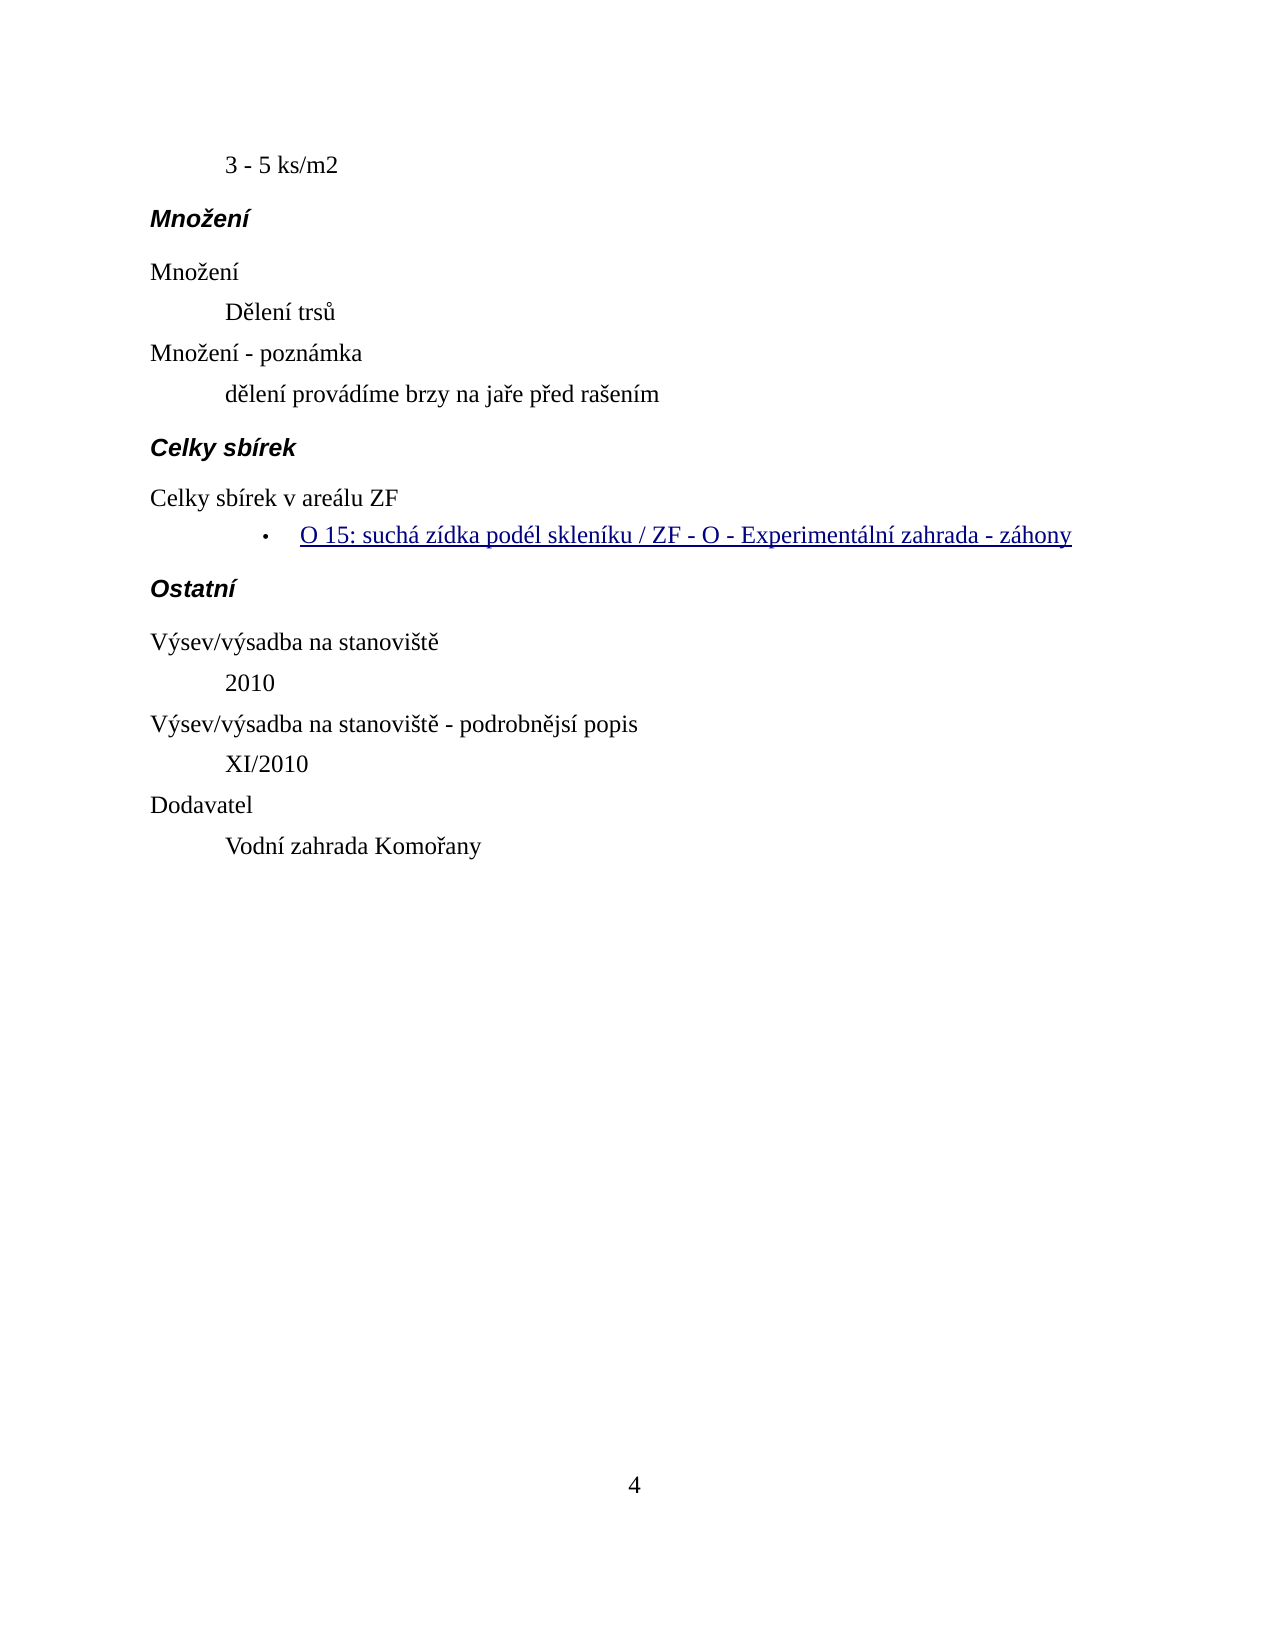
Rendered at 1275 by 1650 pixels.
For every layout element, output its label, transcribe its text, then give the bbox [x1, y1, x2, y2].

subtitle Ostatní [150, 574, 1125, 603]
text Celky sbírek v areálu ZF [150, 483, 1125, 511]
text Množení [150, 257, 1125, 286]
text Výsev/výsadba na stanoviště [150, 627, 1125, 656]
text Vodní zahrada Komořany [225, 831, 1125, 859]
text Množení - poznámka [150, 338, 1125, 367]
subtitle Celky sbírek [150, 433, 1125, 461]
text Dodavatel [150, 790, 1125, 819]
subtitle Množení [150, 204, 1125, 232]
list O 15: suchá zídka podél skleníku / ZF - O - Experimentální zahrada - záhony [262, 520, 1125, 549]
text XI/2010 [225, 749, 1125, 778]
text 3 - 5 ks/m2 [225, 150, 1125, 179]
text 2010 [225, 668, 1125, 697]
text Výsev/výsadba na stanoviště - podrobnějsí popis [150, 709, 1125, 737]
text Dělení trsů [225, 297, 1125, 326]
text dělení provádíme brzy na jaře před rašením [225, 379, 1125, 408]
